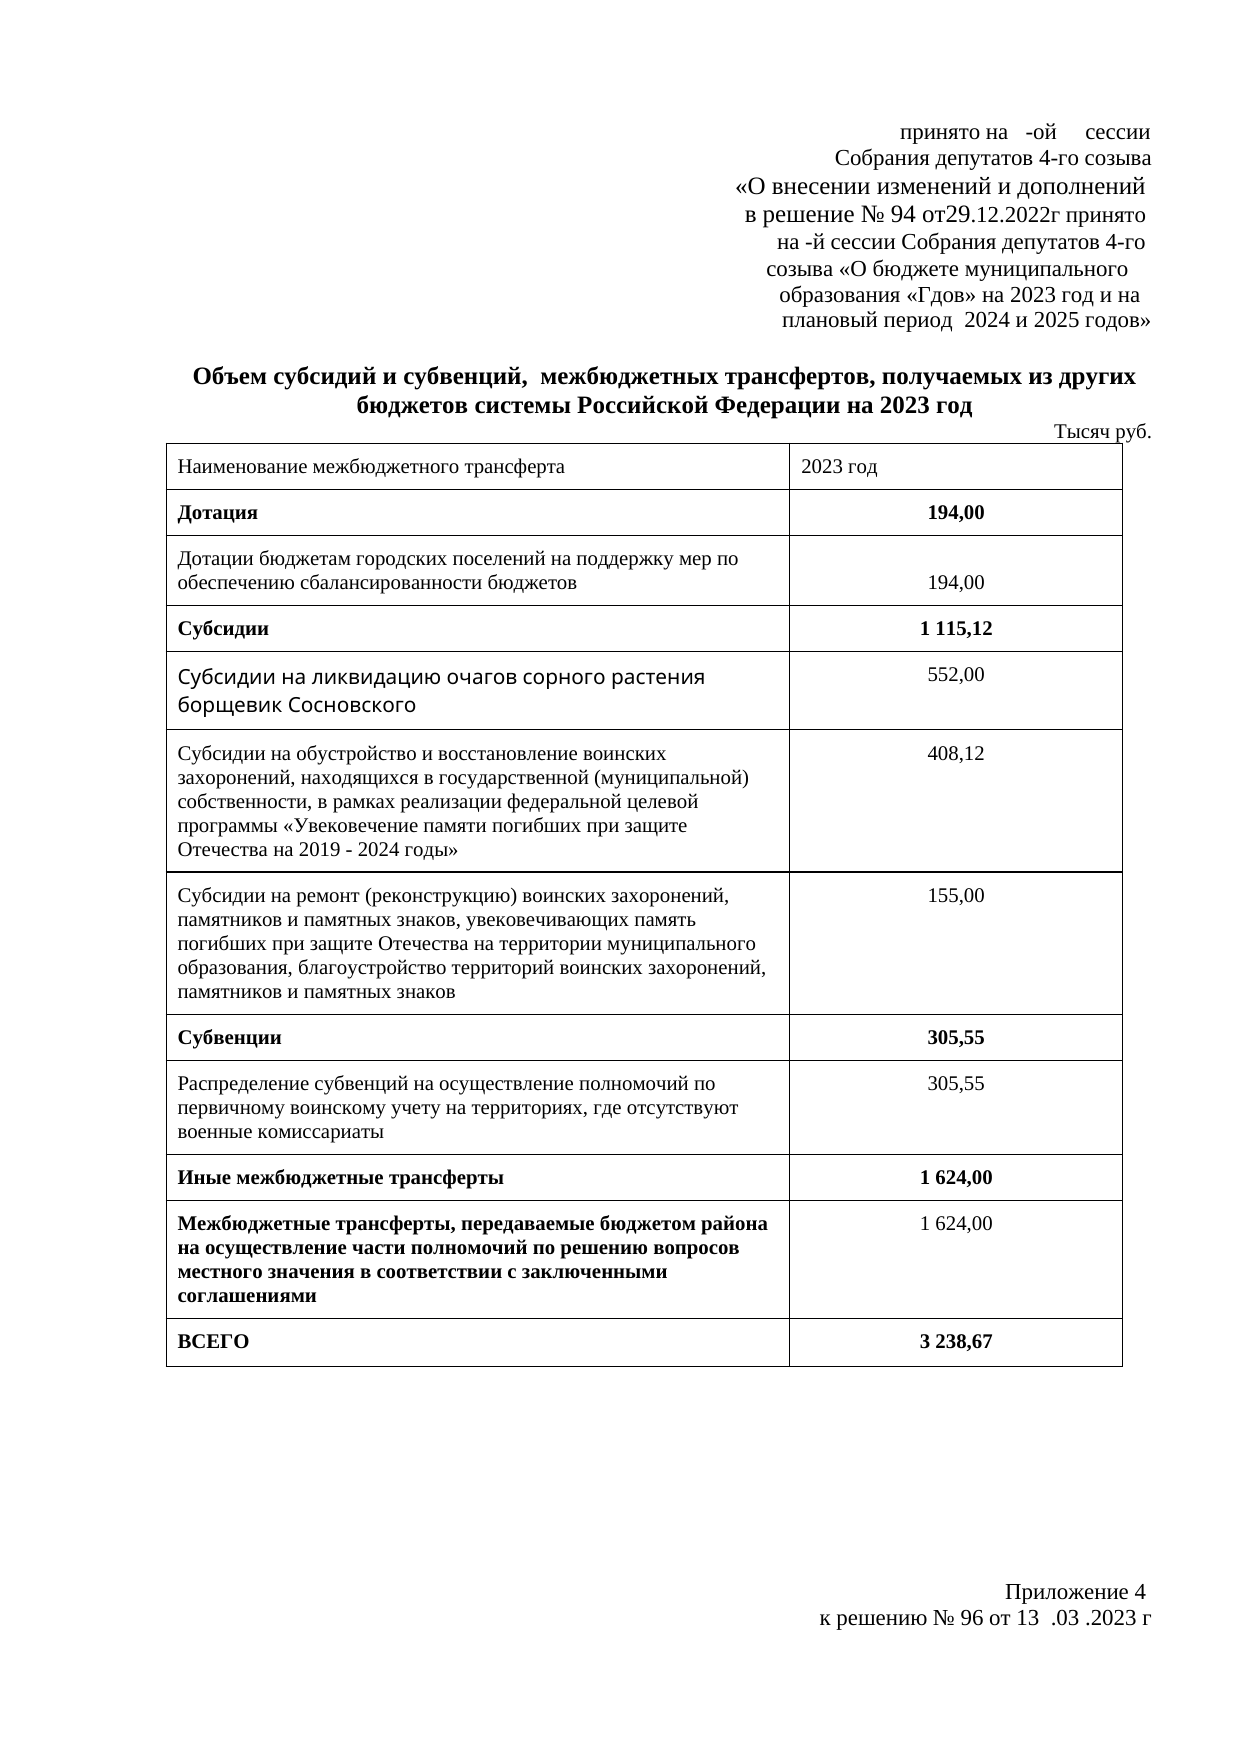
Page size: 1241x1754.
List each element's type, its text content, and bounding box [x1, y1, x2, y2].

text «О внесении изменений и дополнений [177, 171, 1152, 199]
table_cell Распределение субвенций на осуществление полномочий по первичному воинскому учету на территориях, где отсутствуют военные комиссариаты [167, 1061, 789, 1154]
table_cell Субвенции [167, 1015, 789, 1059]
table_cell Субсидии на ликвидацию очагов сорного растения борщевик Сосновского [167, 652, 789, 729]
table_cell 1 624,00 [790, 1155, 1122, 1199]
text Объем субсидий и субвенций, межбюджетных трансфертов, получаемых из других бюджетов системы Российской Федерации на 2023 год [177, 361, 1152, 419]
table_cell 552,00 [790, 652, 1122, 729]
text созыва «О бюджете муниципального [177, 255, 1152, 281]
table_header 2023 год [790, 444, 1122, 489]
text принято на -ой сессии [177, 118, 1152, 144]
table_cell 3 238,67 [790, 1319, 1122, 1366]
table_cell Дотации бюджетам городских поселений на поддержку мер по обеспечению сбалансированности бюджетов [167, 536, 789, 604]
table_cell Дотация [167, 490, 789, 534]
text в решение № 94 от29.12.2022г принято [177, 199, 1152, 228]
table_cell 155,00 [790, 873, 1122, 1014]
table_cell Иные межбюджетные трансферты [167, 1155, 789, 1199]
text на -й сессии Собрания депутатов 4-го [177, 228, 1152, 255]
table_cell Субсидии на ремонт (реконструкцию) воинских захоронений, памятников и памятных знаков, увековечивающих память погибших при защите Отечества на территории муниципального образования, благоустройство территорий воинских захоронений, памятников и памятных знаков [167, 873, 789, 1014]
text Собрания депутатов 4-го созыва [177, 144, 1152, 171]
table_cell 1 624,00 [790, 1201, 1122, 1318]
text образования «Гдов» на 2023 год и на [177, 281, 1152, 307]
table_cell 194,00 [790, 490, 1122, 534]
table_cell Субсидии на обустройство и восстановление воинских захоронений, находящихся в государственной (муниципальной) собственности, в рамках реализации федеральной целевой программы «Увековечение памяти погибших при защите Отечества на 2019 - 2024 годы» [167, 730, 789, 871]
text Тысяч руб. [177, 419, 1152, 443]
table_cell 305,55 [790, 1015, 1122, 1059]
text плановый период 2024 и 2025 годов» [177, 307, 1152, 332]
table_cell 305,55 [790, 1061, 1122, 1154]
text к решению № 96 от 13 .03 .2023 г [177, 1604, 1152, 1631]
table_cell Межбюджетные трансферты, передаваемые бюджетом района на осуществление части полномочий по решению вопросов местного значения в соответствии с заключенными соглашениями [167, 1201, 789, 1318]
table_cell 408,12 [790, 730, 1122, 871]
table_cell 194,00 [790, 536, 1122, 604]
text Приложение 4 [177, 1578, 1152, 1604]
table_cell ВСЕГО [167, 1319, 789, 1366]
table_cell 1 115,12 [790, 606, 1122, 651]
table_header Наименование межбюджетного трансферта [167, 444, 789, 489]
table_cell Субсидии [167, 606, 789, 651]
